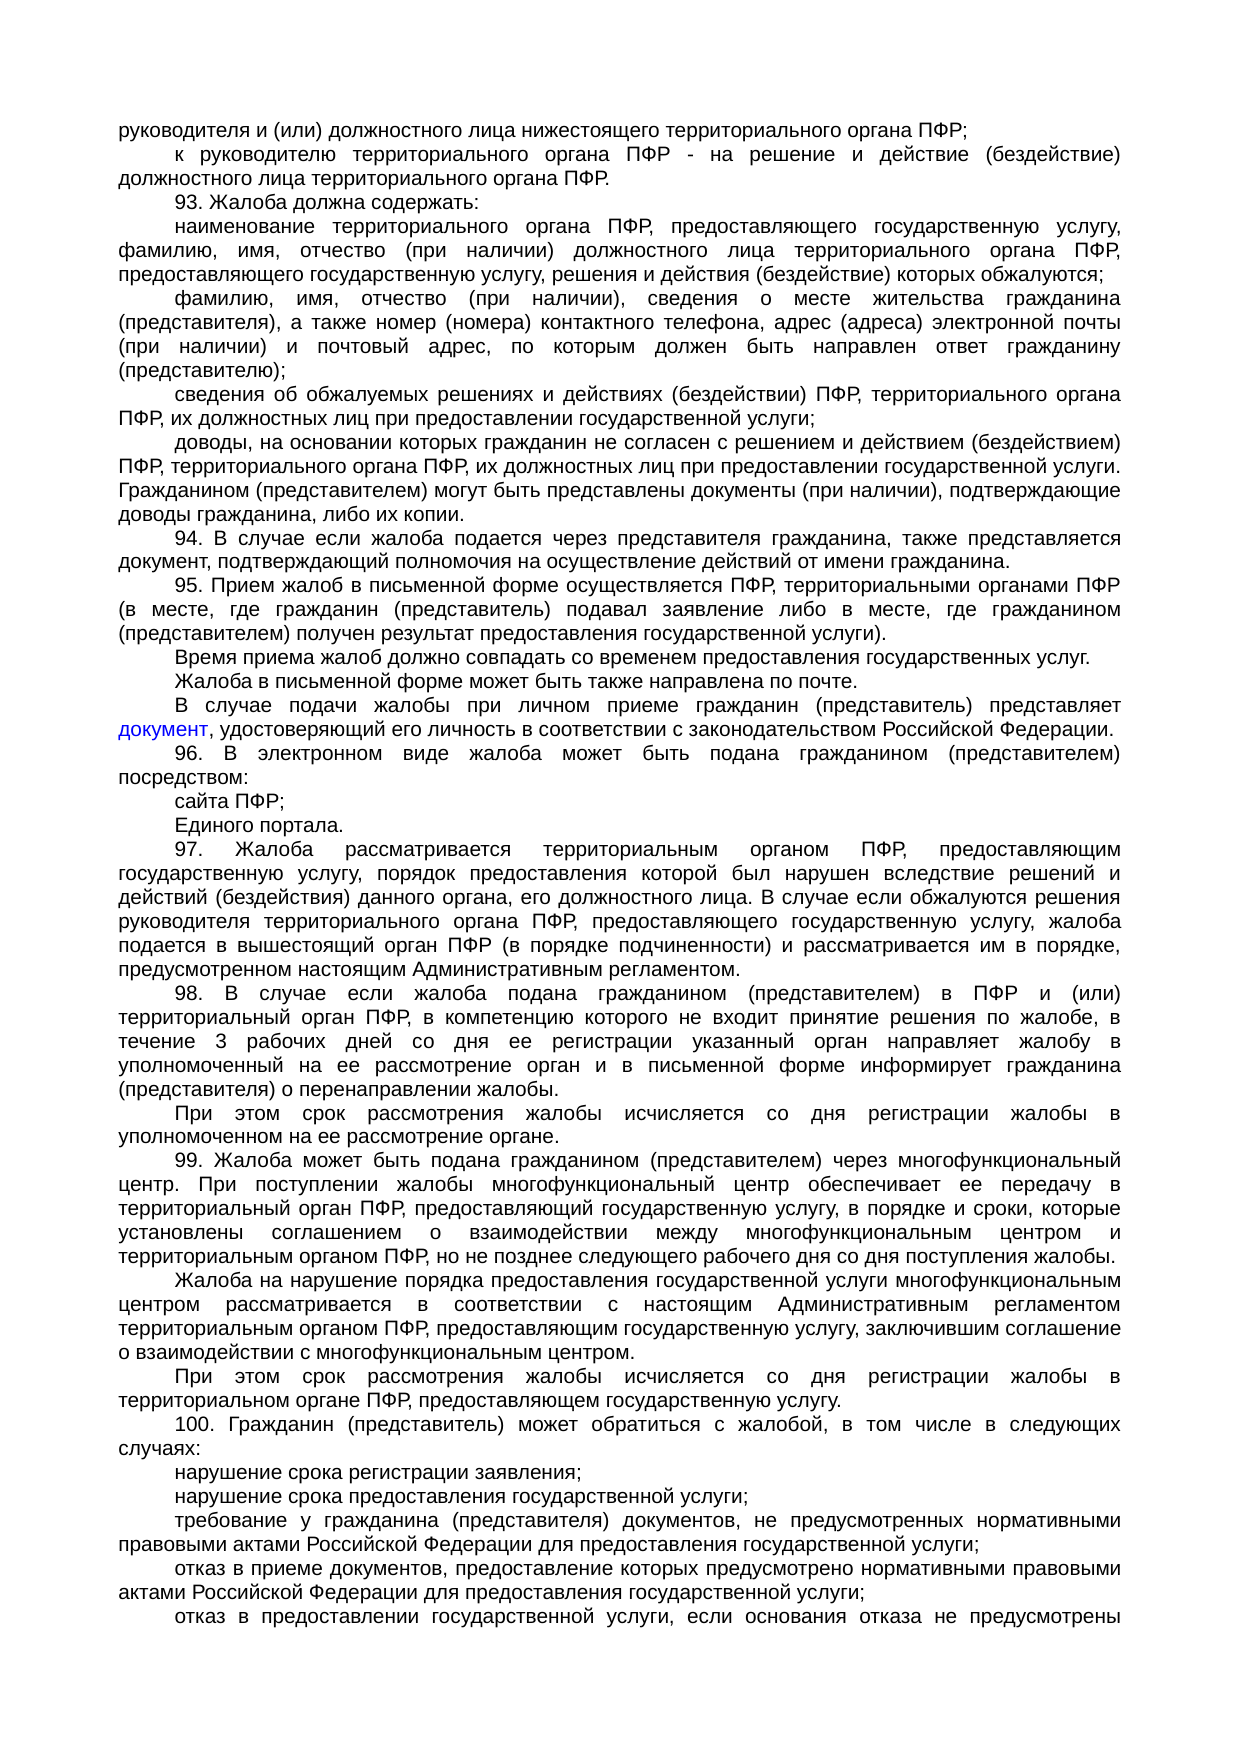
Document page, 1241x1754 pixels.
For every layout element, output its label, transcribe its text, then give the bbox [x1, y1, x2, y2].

text При этом срок рассмотрения жалобы исчисляется со дня регистрации жалобы в уполномоченном на ее рассмотрение органе. [118, 1100, 1122, 1148]
text 95. Прием жалоб в письменной форме осуществляется ПФР, территориальными органами ПФР (в месте, где гражданин (представитель) подавал заявление либо в месте, где гражданином (представителем) получен результат предоставления государственной услуги). [118, 573, 1122, 645]
text При этом срок рассмотрения жалобы исчисляется со дня регистрации жалобы в территориальном органе ПФР, предоставляющем государственную услугу. [118, 1364, 1122, 1412]
text 100. Гражданин (представитель) может обратиться с жалобой, в том числе в следующих случаях: [118, 1412, 1122, 1460]
text сведения об обжалуемых решениях и действиях (бездействии) ПФР, территориального органа ПФР, их должностных лиц при предоставлении государственной услуги; [118, 382, 1122, 429]
text В случае подачи жалобы при личном приеме гражданин (представитель) представляет документ, удостоверяющий его личность в соответствии с законодательством Российской Федерации. [118, 693, 1122, 741]
text требование у гражданина (представителя) документов, не предусмотренных нормативными правовыми актами Российской Федерации для предоставления государственной услуги; [118, 1508, 1122, 1556]
text Время приема жалоб должно совпадать со временем предоставления государственных услуг. [118, 645, 1122, 669]
text к руководителю территориального органа ПФР - на решение и действие (бездействие) должностного лица территориального органа ПФР. [118, 142, 1122, 190]
text 96. В электронном виде жалоба может быть подана гражданином (представителем) посредством: [118, 741, 1122, 789]
text отказ в предоставлении государственной услуги, если основания отказа не предусмотрены [118, 1603, 1122, 1627]
text 94. В случае если жалоба подается через представителя гражданина, также представляется документ, подтверждающий полномочия на осуществление действий от имени гражданина. [118, 525, 1122, 573]
text 97. Жалоба рассматривается территориальным органом ПФР, предоставляющим государственную услугу, порядок предоставления которой был нарушен вследствие решений и действий (бездействия) данного органа, его должностного лица. В случае если обжалуются решения руководителя территориального органа ПФР, предоставляющего государственную услугу, жалоба подается в вышестоящий орган ПФР (в порядке подчиненности) и рассматривается им в порядке, предусмотренном настоящим Административным регламентом. [118, 837, 1122, 981]
text нарушение срока предоставления государственной услуги; [118, 1484, 1122, 1508]
text Жалоба на нарушение порядка предоставления государственной услуги многофункциональным центром рассматривается в соответствии с настоящим Административным регламентом территориальным органом ПФР, предоставляющим государственную услугу, заключившим соглашение о взаимодействии с многофункциональным центром. [118, 1268, 1122, 1364]
text наименование территориального органа ПФР, предоставляющего государственную услугу, фамилию, имя, отчество (при наличии) должностного лица территориального органа ПФР, предоставляющего государственную услугу, решения и действия (бездействие) которых обжалуются; [118, 214, 1122, 286]
text 98. В случае если жалоба подана гражданином (представителем) в ПФР и (или) территориальный орган ПФР, в компетенцию которого не входит принятие решения по жалобе, в течение 3 рабочих дней со дня ее регистрации указанный орган направляет жалобу в уполномоченный на ее рассмотрение орган и в письменной форме информирует гражданина (представителя) о перенаправлении жалобы. [118, 981, 1122, 1100]
text руководителя и (или) должностного лица нижестоящего территориального органа ПФР; [118, 118, 1122, 142]
text Жалоба в письменной форме может быть также направлена по почте. [118, 669, 1122, 693]
text сайта ПФР; [118, 789, 1122, 813]
text нарушение срока регистрации заявления; [118, 1460, 1122, 1484]
text 93. Жалоба должна содержать: [118, 190, 1122, 214]
text фамилию, имя, отчество (при наличии), сведения о месте жительства гражданина (представителя), а также номер (номера) контактного телефона, адрес (адреса) электронной почты (при наличии) и почтовый адрес, по которым должен быть направлен ответ гражданину (представителю); [118, 286, 1122, 382]
text доводы, на основании которых гражданин не согласен с решением и действием (бездействием) ПФР, территориального органа ПФР, их должностных лиц при предоставлении государственной услуги. Гражданином (представителем) могут быть представлены документы (при наличии), подтверждающие доводы гражданина, либо их копии. [118, 429, 1122, 525]
text отказ в приеме документов, предоставление которых предусмотрено нормативными правовыми актами Российской Федерации для предоставления государственной услуги; [118, 1556, 1122, 1603]
text Единого портала. [118, 813, 1122, 837]
text 99. Жалоба может быть подана гражданином (представителем) через многофункциональный центр. При поступлении жалобы многофункциональный центр обеспечивает ее передачу в территориальный орган ПФР, предоставляющий государственную услугу, в порядке и сроки, которые установлены соглашением о взаимодействии между многофункциональным центром и территориальным органом ПФР, но не позднее следующего рабочего дня со дня поступления жалобы. [118, 1148, 1122, 1268]
